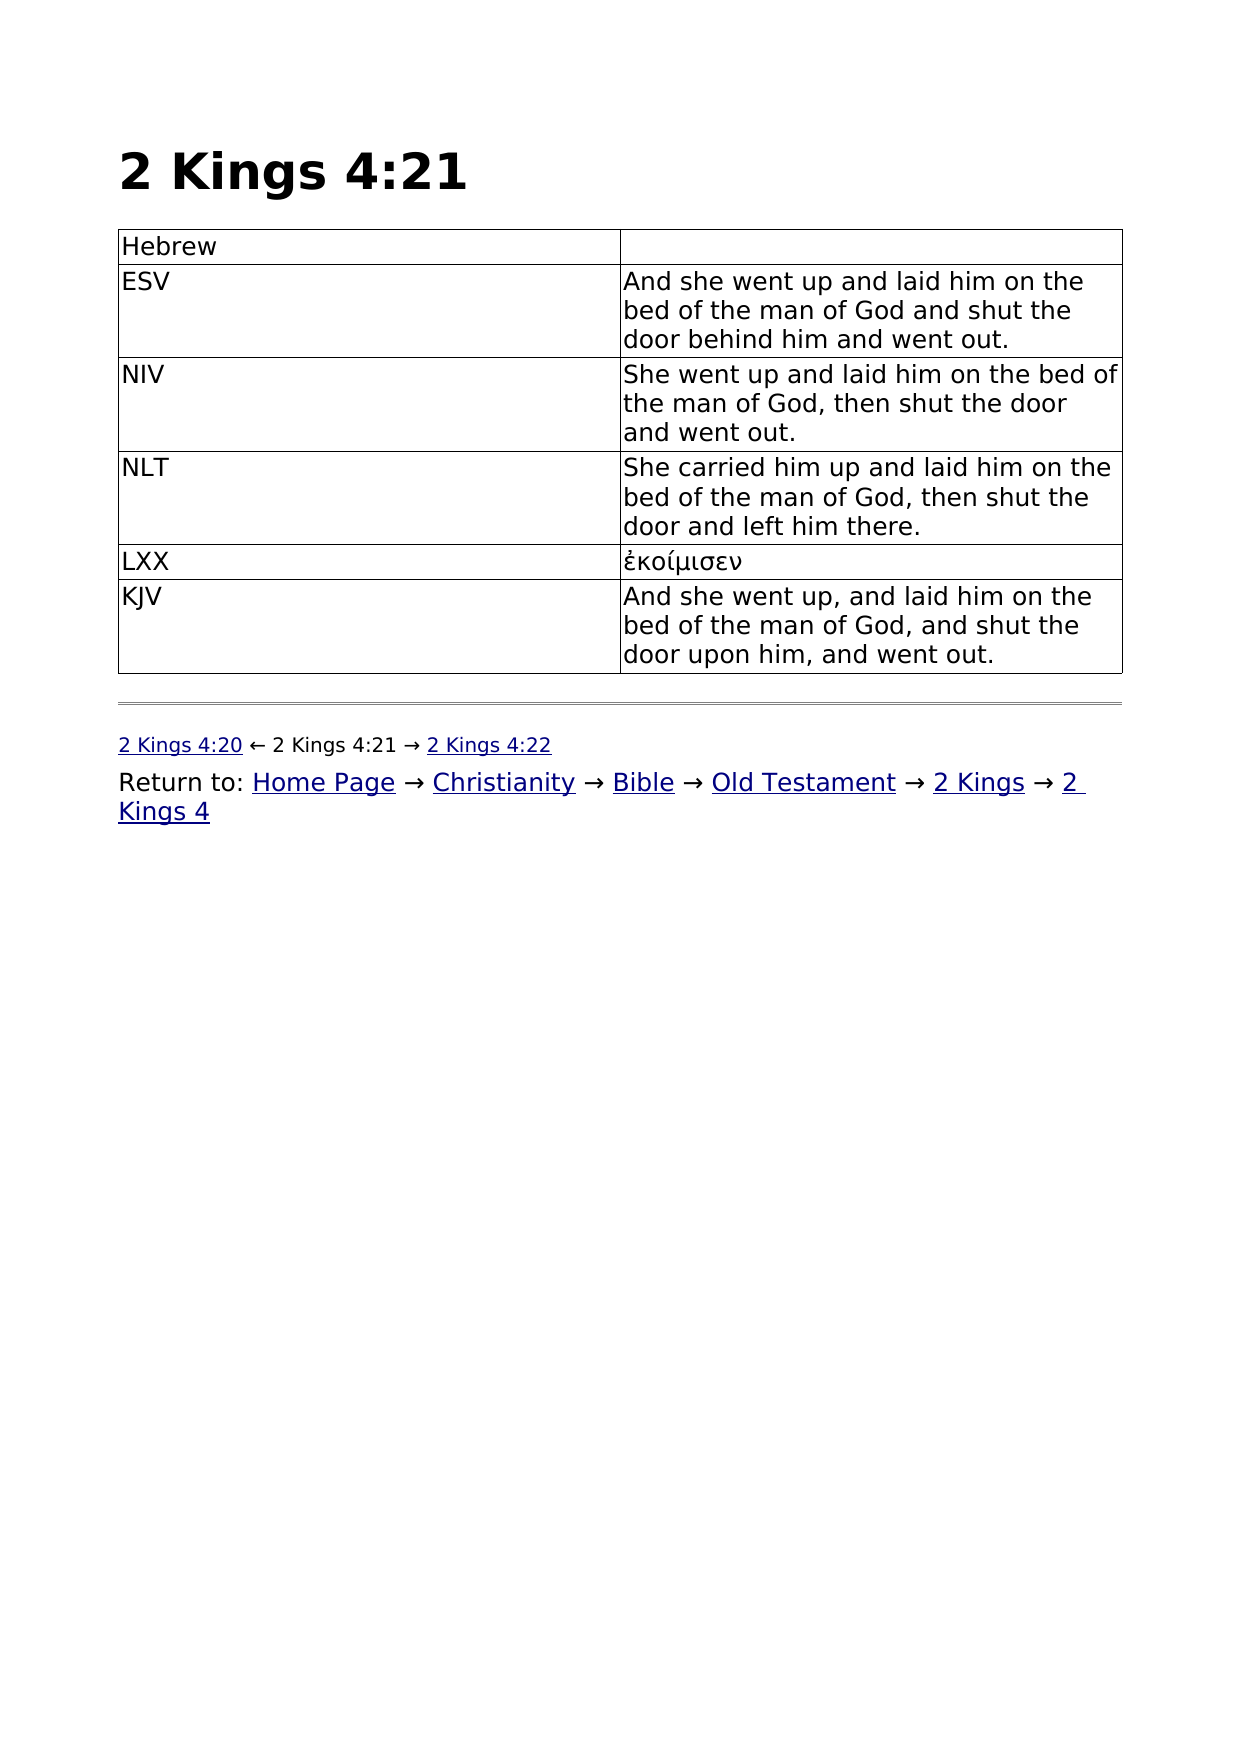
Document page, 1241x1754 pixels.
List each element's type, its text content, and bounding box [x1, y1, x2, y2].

text Return to: Home Page → Christianity → Bible → Old Testament → 2 Kings → 2 Kings 4 [118, 768, 1122, 826]
table_header [621, 230, 1122, 264]
text 2 Kings 4:20 ← 2 Kings 4:21 → 2 Kings 4:22 [118, 734, 1122, 768]
table_cell And she went up, and laid him on the bed of the man of God, and shut the door upon him, and went out. [621, 580, 1122, 673]
table_cell She went up and laid him on the bed of the man of God, then shut the door and went out. [621, 358, 1122, 451]
table_cell ESV [119, 265, 620, 357]
table_cell NLT [119, 452, 620, 544]
table_cell KJV [119, 580, 620, 673]
table_cell And she went up and laid him on the bed of the man of God and shut the door behind him and went out. [621, 265, 1122, 357]
subtitle 2 Kings 4:21 [118, 143, 1122, 201]
table_cell NIV [119, 358, 620, 451]
table_cell She carried him up and laid him on the bed of the man of God, then shut the door and left him there. [621, 452, 1122, 544]
table_header Hebrew [119, 230, 620, 264]
table_cell LXX [119, 545, 620, 579]
table_cell ἐκοίμισεν [621, 545, 1122, 579]
